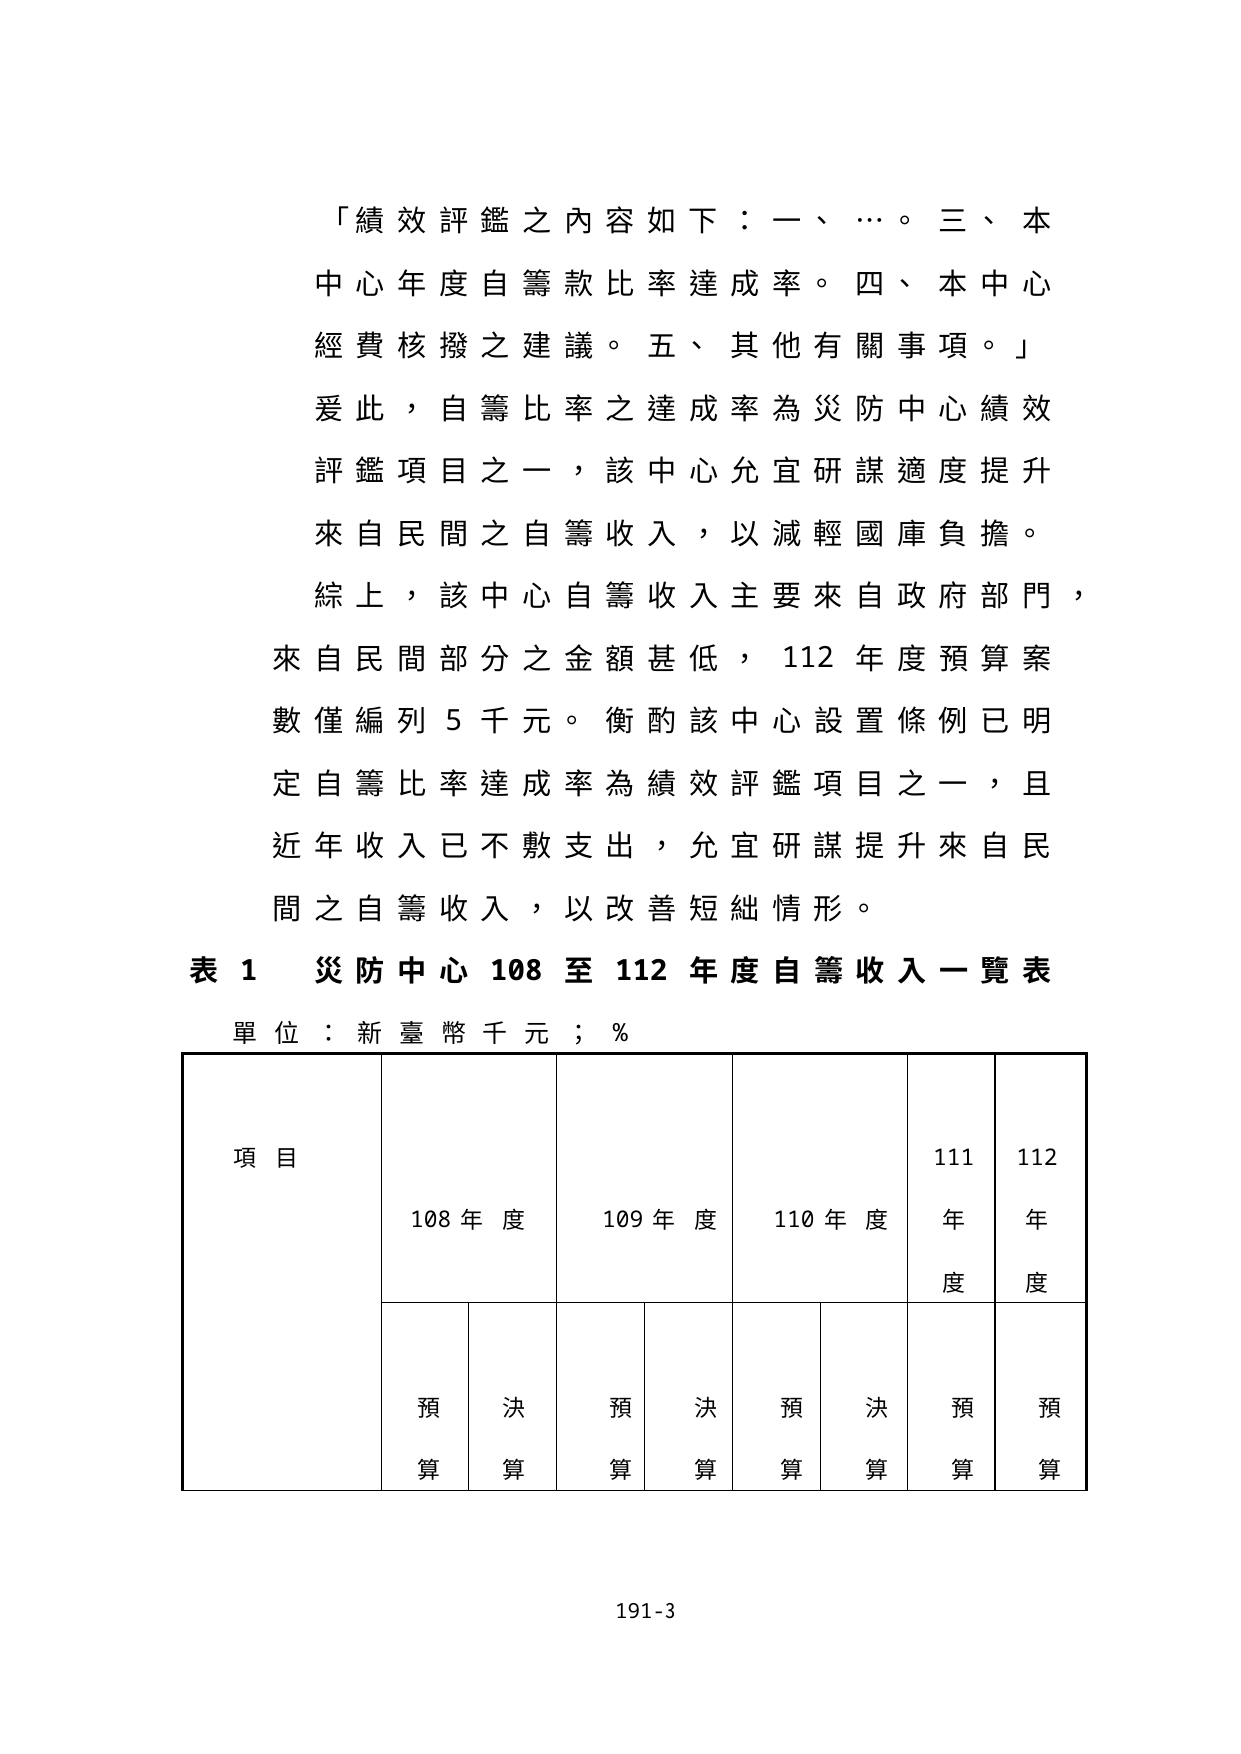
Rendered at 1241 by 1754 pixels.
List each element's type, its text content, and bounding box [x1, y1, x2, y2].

table_cell 決算 [645, 1303, 732, 1490]
table_header 項目 [184, 1055, 381, 1490]
table_cell 預算 [733, 1303, 820, 1490]
table_header 108年度 [382, 1055, 556, 1302]
table_cell 決算 [821, 1303, 907, 1490]
text 該中心108至110年度決算收支相抵後為短絀612萬8千元、389萬5千元及532萬8千元，111及112年度分別預計短絀811萬5千元及907萬7千元(同表1)，顯示該中心短絀情形未有好轉。參據國家災害防救科技中心設置條例第23條第1項及第3項規定：「監督機關應邀集有關機關代表、學者專家及社會公正人士，辦理本中心之績效評鑑；其學者專家及社會公正人士之人數不得少於二分之一。」、「績效評鑑之內容如下：一、…。三、本中心年度自籌款比率達成率。四、本中心經費核撥之建議。五、其他有關事項。」爰此，自籌比率之達成率為災防中心績效評鑑項目之一，該中心允宜研謀適度提升來自民間之自籌收入，以減輕國庫負擔。 [271, 177, 1058, 552]
text 表1 災防中心108至112年度自籌收入一覽表 單位：新臺幣千元；% [178, 927, 1072, 1052]
table_cell 預算 [382, 1303, 468, 1490]
table_cell 預算 [557, 1303, 644, 1490]
table_header 110年度 [733, 1055, 907, 1302]
table_header 111年度 [908, 1055, 994, 1302]
table_cell 預算 [908, 1303, 994, 1490]
table_cell 決算 [469, 1303, 556, 1490]
text 綜上，該中心自籌收入主要來自政府部門，來自民間部分之金額甚低，112年度預算案數僅編列5千元。衡酌該中心設置條例已明定自籌比率達成率為績效評鑑項目之一，且近年收入已不敷支出，允宜研謀提升來自民間之自籌收入，以改善短絀情形。 [242, 552, 1058, 927]
table_cell 預算 [996, 1303, 1085, 1490]
table_header 112年度 [996, 1055, 1085, 1302]
table_header 109年度 [557, 1055, 732, 1302]
